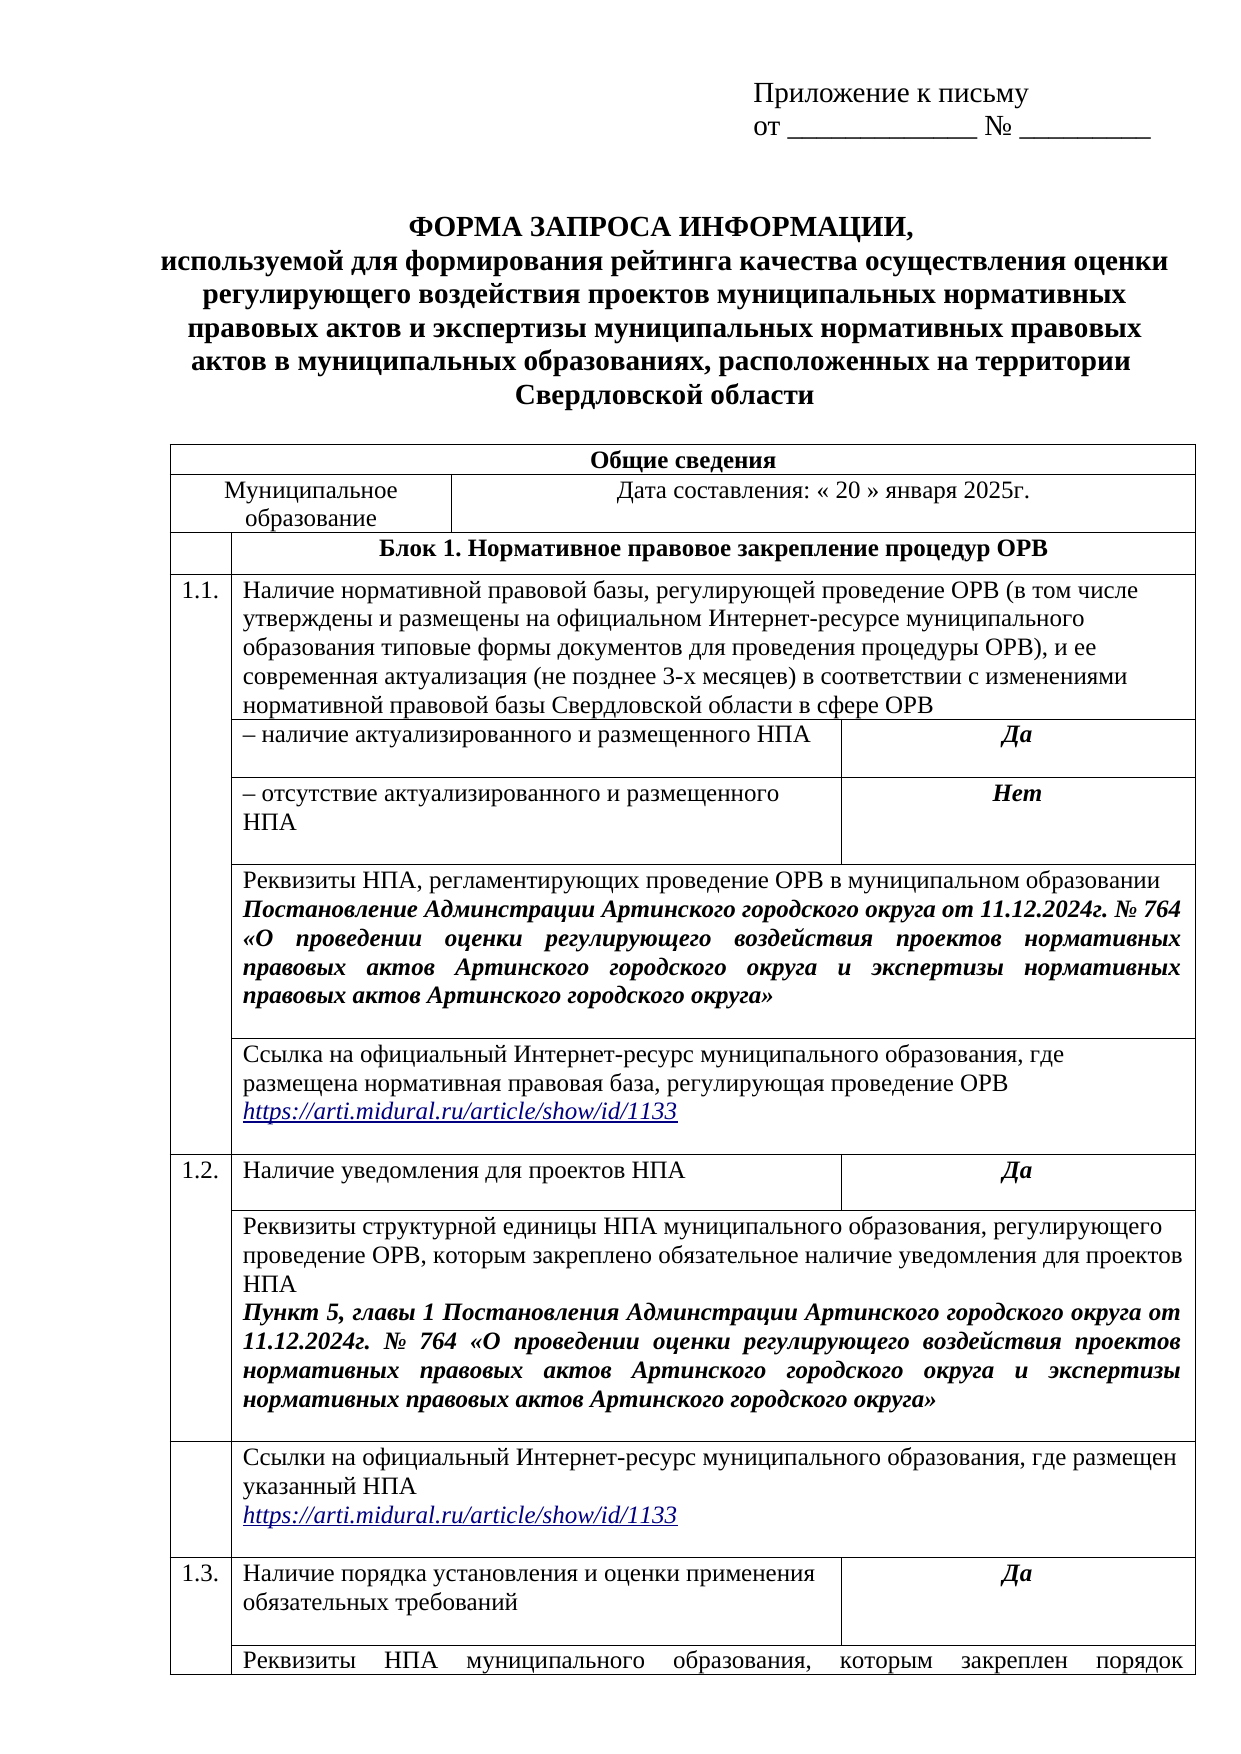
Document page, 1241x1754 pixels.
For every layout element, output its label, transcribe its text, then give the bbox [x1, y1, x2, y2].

table_cell – наличие актуализированного и размещенного НПА [232, 720, 841, 777]
table_cell Да [842, 720, 1195, 777]
table_cell Реквизиты НПА, регламентирующих проведение ОРВ в муниципальном образовании Постановление Админстрации Артинского городского округа от 11.12.2024г. № 764 «О проведении оценки регулирующего воздействия проектов нормативных правовых актов Артинского городского округа и экспертизы нормативных правовых актов Артинского городского округа» [232, 865, 1195, 1038]
table_cell Блок 1. Нормативное правовое закрепление процедур ОРВ [232, 533, 1195, 574]
text Свердловской области [148, 377, 1181, 410]
table_header Общие сведения [171, 445, 1195, 474]
table_cell Да [842, 1558, 1195, 1644]
table_cell [171, 533, 231, 574]
table_cell Наличие порядка установления и оценки применения обязательных требований [232, 1558, 841, 1644]
table_cell 1.3. [171, 1558, 231, 1674]
table_cell 1.1. [171, 575, 231, 1154]
table_cell Наличие уведомления для проектов НПА [232, 1155, 841, 1210]
text используемой для формирования рейтинга качества осуществления оценки регулирующего воздействия проектов муниципальных нормативных правовых актов и экспертизы муниципальных нормативных правовых актов в муниципальных образованиях, расположенных на территории [148, 243, 1181, 377]
table_cell Реквизиты структурной единицы НПА муниципального образования, регулирующего проведение ОРВ, которым закреплено обязательное наличие уведомления для проектов НПА Пункт 5, главы 1 Постановления Админстрации Артинского городского округа от 11.12.2024г. № 764 «О проведении оценки регулирующего воздействия проектов нормативных правовых актов Артинского городского округа и экспертизы нормативных правовых актов Артинского городского округа» [232, 1211, 1195, 1441]
table_cell Муниципальное образование [171, 475, 451, 532]
text от _____________ № _________ [753, 108, 1181, 142]
table_cell Наличие нормативной правовой базы, регулирующей проведение ОРВ (в том числе утверждены и размещены на официальном Интернет-ресурсе муниципального образования типовые формы документов для проведения процедуры ОРВ), и ее современная актуализация (не позднее 3-х месяцев) в соответствии с изменениями нормативной правовой базы Свердловской области в сфере ОРВ [232, 575, 1195, 718]
table_cell Да [842, 1155, 1195, 1210]
table_cell 1.2. [171, 1155, 231, 1441]
table_cell Нет [842, 778, 1195, 864]
text Приложение к письму [753, 75, 1181, 108]
table_cell Реквизиты НПА муниципального образования, которым закреплен порядок [232, 1646, 1195, 1674]
table_cell Дата составления: « 20 » января 2025г. [452, 475, 1195, 532]
table_cell Ссылка на официальный Интернет-ресурс муниципального образования, где размещена нормативная правовая база, регулирующая проведение ОРВ https://arti.midural.ru/article/show/id/1133 [232, 1039, 1195, 1154]
table_cell [171, 1442, 231, 1557]
table_cell – отсутствие актуализированного и размещенного НПА [232, 778, 841, 864]
table_cell Ссылки на официальный Интернет-ресурс муниципального образования, где размещен указанный НПА https://arti.midural.ru/article/show/id/1133 [232, 1442, 1195, 1557]
text ФОРМА ЗАПРОСА ИНФОРМАЦИИ, [148, 209, 1181, 243]
